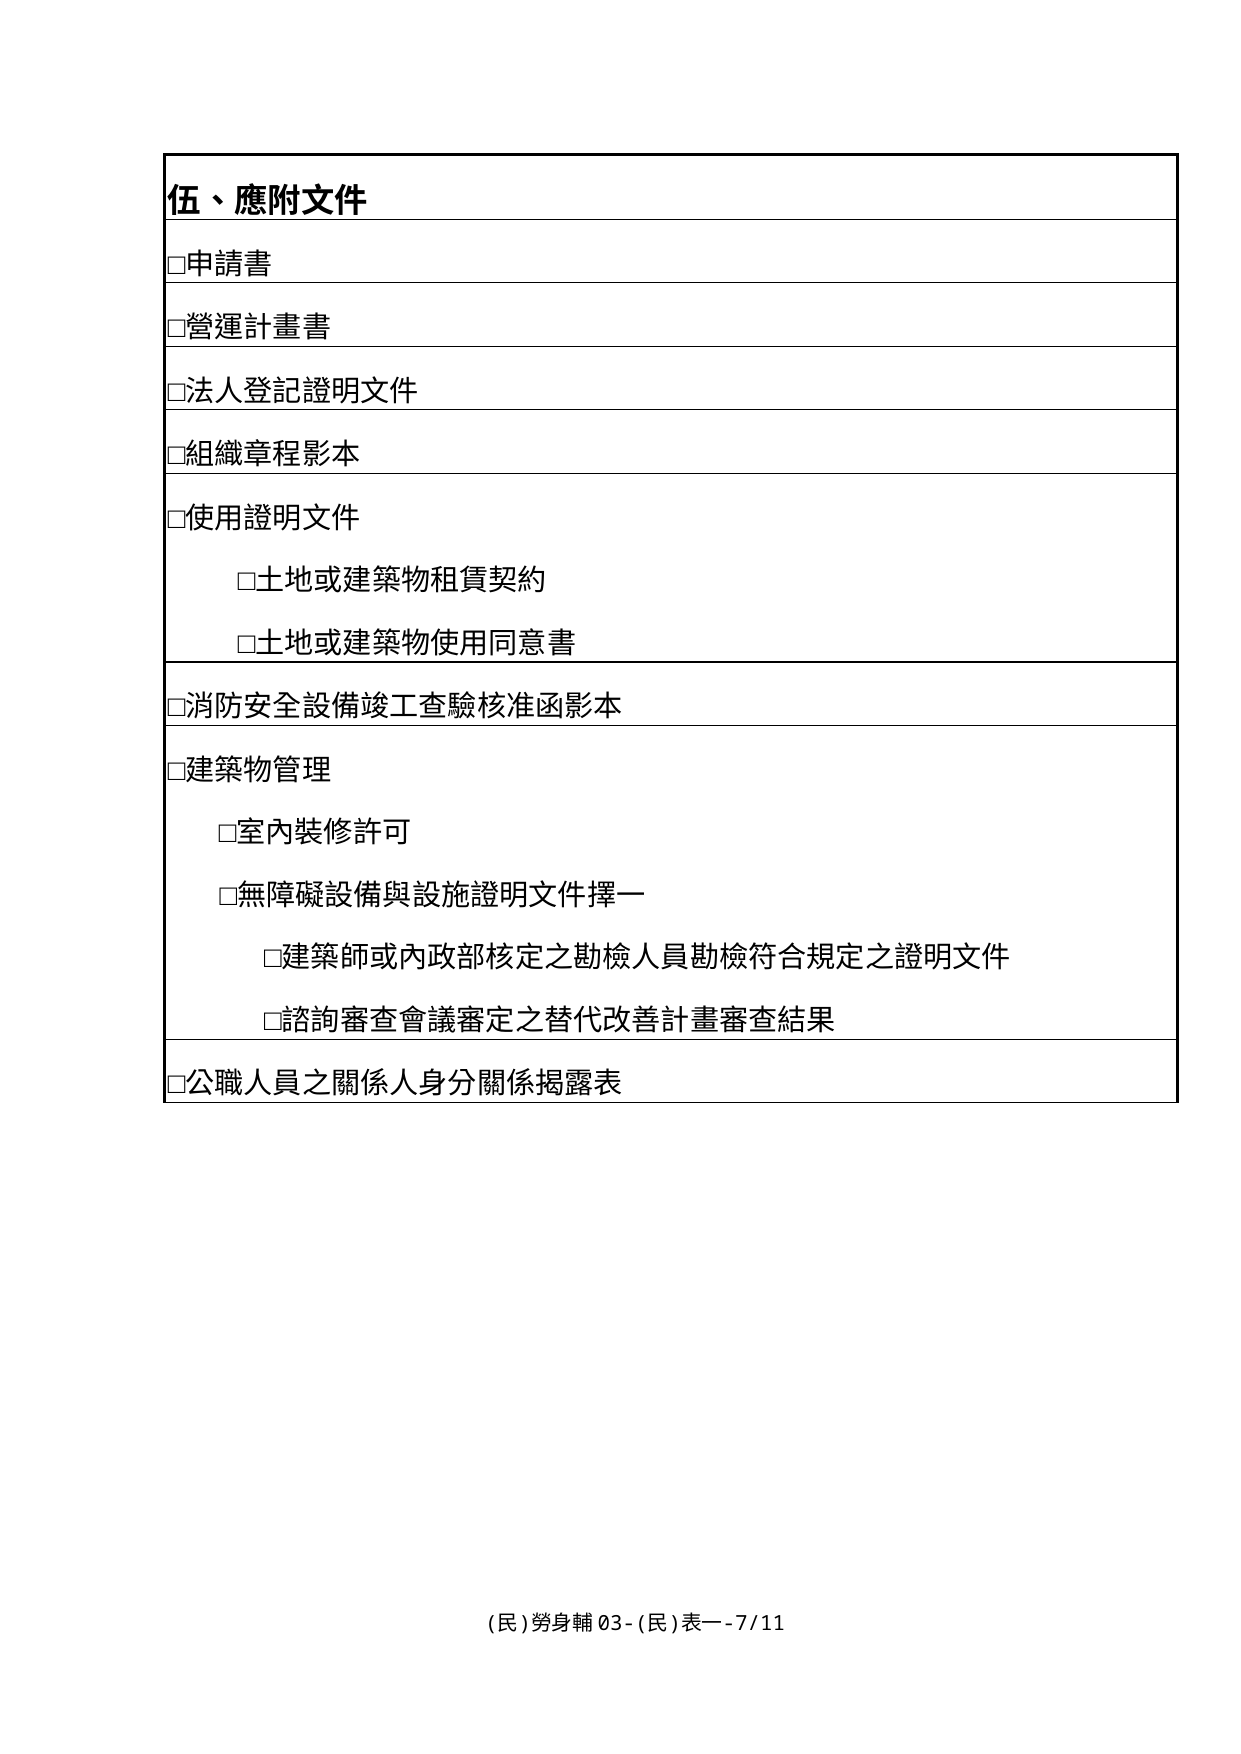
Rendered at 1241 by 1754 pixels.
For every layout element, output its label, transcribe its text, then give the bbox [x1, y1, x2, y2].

table_cell □消防安全設備竣工查驗核准函影本 [166, 663, 1176, 725]
table_cell □法人登記證明文件 [166, 347, 1176, 409]
table_cell □建築物管理 □室內裝修許可 □無障礙設備與設施證明文件擇一 □建築師或內政部核定之勘檢人員勘檢符合規定之證明文件 □諮詢審查會議審定之替代改善計畫審查結果 [166, 726, 1176, 1038]
table_cell □公職人員之關係人身分關係揭露表 [166, 1040, 1176, 1102]
table_cell □使用證明文件 □土地或建築物租賃契約 □土地或建築物使用同意書 [166, 474, 1176, 661]
table_cell □營運計畫書 [166, 283, 1176, 346]
table_cell □申請書 [166, 220, 1176, 282]
table_cell □組織章程影本 [166, 410, 1176, 473]
table_cell 伍、應附文件 [166, 156, 1176, 219]
